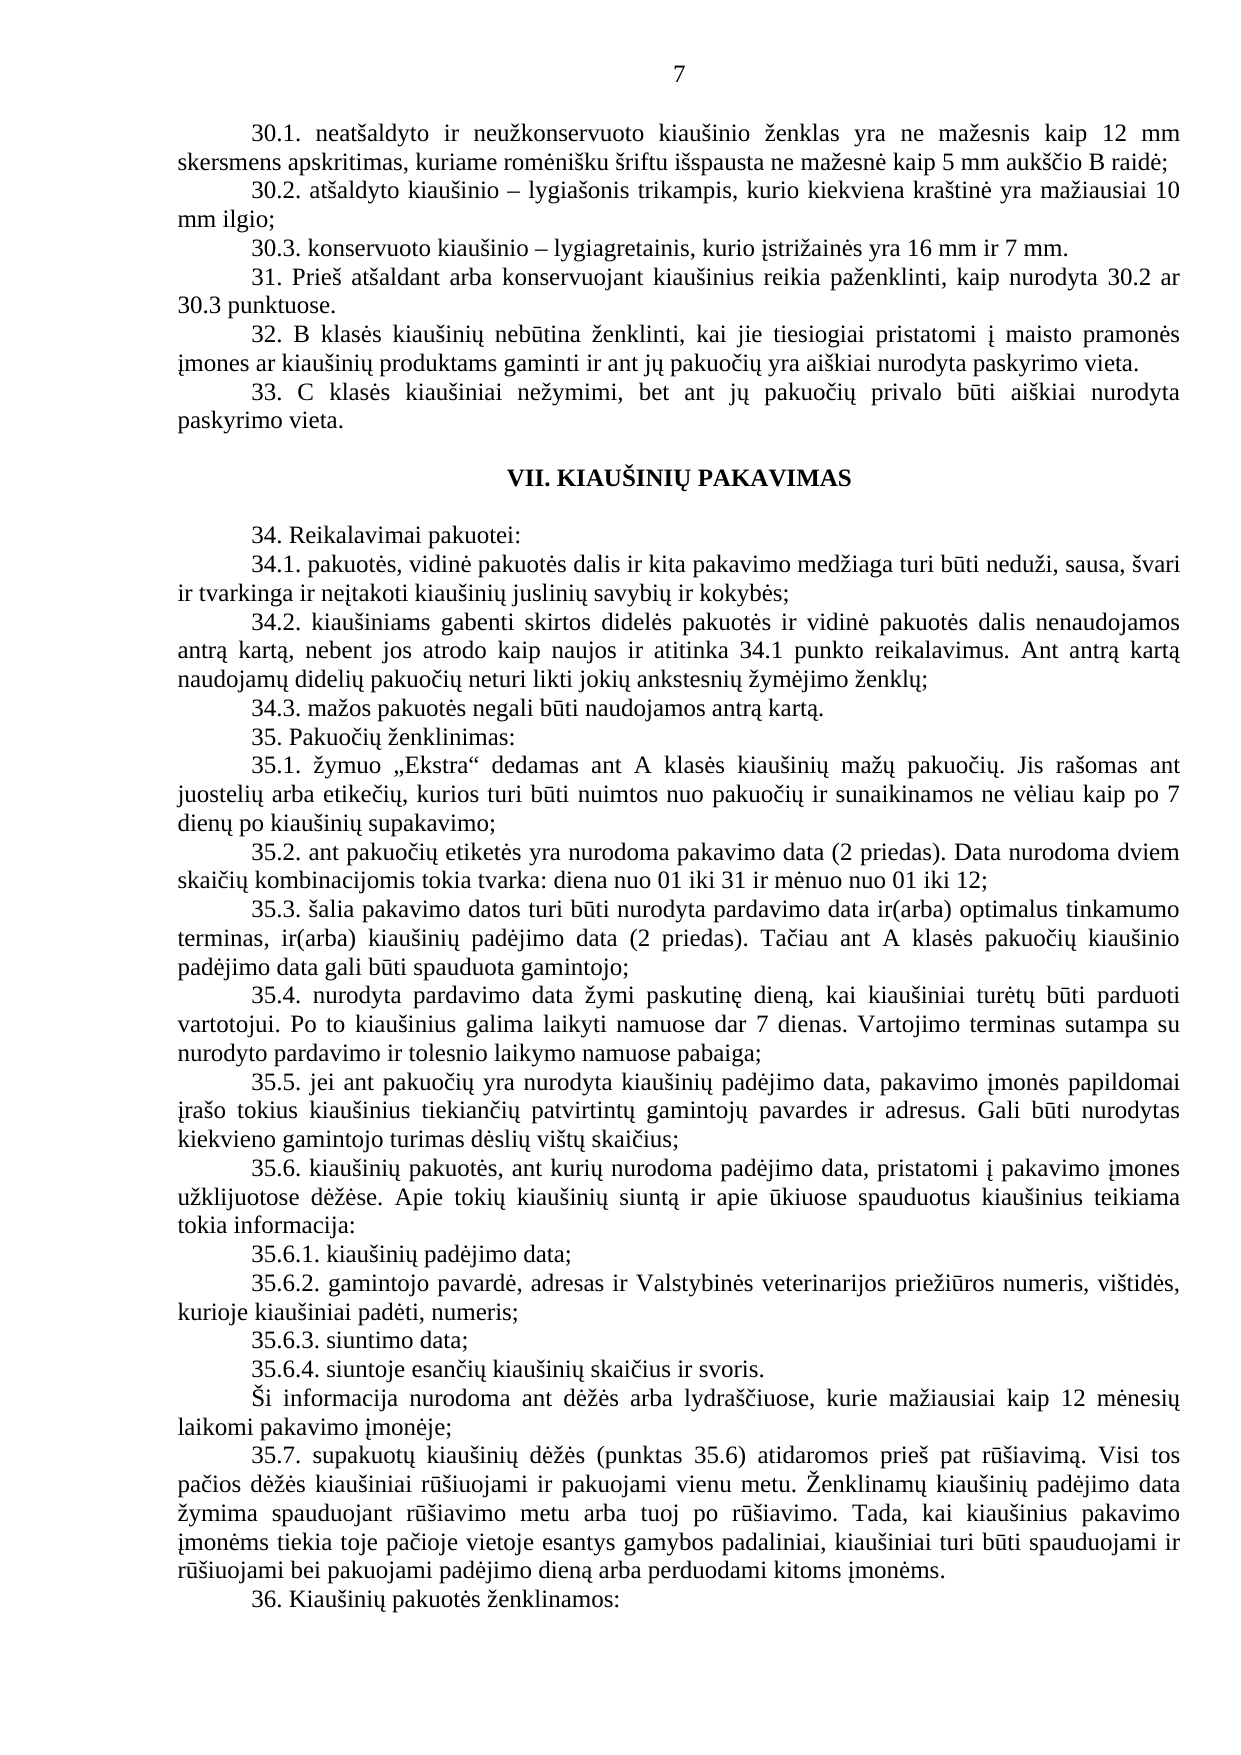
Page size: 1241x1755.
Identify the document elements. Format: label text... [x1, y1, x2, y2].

text 35.1. žymuo „Ekstra“ dedamas ant A klasės kiaušinių mažų pakuočių. Jis rašomas ant juostelių arba etikečių, kurios turi būti nuimtos nuo pakuočių ir sunaikinamos ne vėliau kaip po 7 dienų po kiaušinių supakavimo; [177, 751, 1181, 837]
text 35.5. jei ant pakuočių yra nurodyta kiaušinių padėjimo data, pakavimo įmonės papildomai įrašo tokius kiaušinius tiekiančių patvirtintų gamintojų pavardes ir adresus. Gali būti nurodytas kiekvieno gamintojo turimas dėslių vištų skaičius; [177, 1067, 1181, 1153]
text 34.1. pakuotės, vidinė pakuotės dalis ir kita pakavimo medžiaga turi būti neduži, sausa, švari ir tvarkinga ir neįtakoti kiaušinių juslinių savybių ir kokybės; [177, 549, 1181, 607]
text 30.1. neatšaldyto ir neužkonservuoto kiaušinio ženklas yra ne mažesnis kaip 12 mm skersmens apskritimas, kuriame romėnišku šriftu išspausta ne mažesnė kaip 5 mm aukščio B raidė; [177, 118, 1181, 176]
text 32. B klasės kiaušinių nebūtina ženklinti, kai jie tiesiogiai pristatomi į maisto pramonės įmones ar kiaušinių produktams gaminti ir ant jų pakuočių yra aiškiai nurodyta paskyrimo vieta. [177, 319, 1181, 377]
text 35.2. ant pakuočių etiketės yra nurodoma pakavimo data (2 priedas). Data nurodoma dviem skaičių kombinacijomis tokia tvarka: diena nuo 01 iki 31 ir mėnuo nuo 01 iki 12; [177, 837, 1181, 894]
text 34.2. kiaušiniams gabenti skirtos didelės pakuotės ir vidinė pakuotės dalis nenaudojamos antrą kartą, nebent jos atrodo kaip naujos ir atitinka 34.1 punkto reikalavimus. Ant antrą kartą naudojamų didelių pakuočių neturi likti jokių ankstesnių žymėjimo ženklų; [177, 607, 1181, 693]
text 35.6.2. gamintojo pavardė, adresas ir Valstybinės veterinarijos priežiūros numeris, vištidės, kurioje kiaušiniai padėti, numeris; [177, 1268, 1181, 1326]
text 35.6.3. siuntimo data; [177, 1326, 1181, 1354]
text 35.6.4. siuntoje esančių kiaušinių skaičius ir svoris. [177, 1354, 1181, 1383]
text 35. Pakuočių ženklinimas: [177, 722, 1181, 751]
text 35.4. nurodyta pardavimo data žymi paskutinę dieną, kai kiaušiniai turėtų būti parduoti vartotojui. Po to kiaušinius galima laikyti namuose dar 7 dienas. Vartojimo terminas sutampa su nurodyto pardavimo ir tolesnio laikymo namuose pabaiga; [177, 981, 1181, 1067]
text VII. KIAUŠINIŲ PAKAVIMAS [177, 463, 1181, 492]
text 35.7. supakuotų kiaušinių dėžės (punktas 35.6) atidaromos prieš pat rūšiavimą. Visi tos pačios dėžės kiaušiniai rūšiuojami ir pakuojami vienu metu. Ženklinamų kiaušinių padėjimo data žymima spauduojant rūšiavimo metu arba tuoj po rūšiavimo. Tada, kai kiaušinius pakavimo įmonėms tiekia toje pačioje vietoje esantys gamybos padaliniai, kiaušiniai turi būti spauduojami ir rūšiuojami bei pakuojami padėjimo dieną arba perduodami kitoms įmonėms. [177, 1441, 1181, 1584]
text 30.3. konservuoto kiaušinio – lygiagretainis, kurio įstrižainės yra 16 mm ir 7 mm. [177, 233, 1181, 262]
text 34. Reikalavimai pakuotei: [177, 521, 1181, 549]
text 36. Kiaušinių pakuotės ženklinamos: [177, 1584, 1181, 1613]
text Ši informacija nurodoma ant dėžės arba lydraščiuose, kurie mažiausiai kaip 12 mėnesių laikomi pakavimo įmonėje; [177, 1383, 1181, 1441]
text 35.6.1. kiaušinių padėjimo data; [177, 1239, 1181, 1268]
text 30.2. atšaldyto kiaušinio – lygiašonis trikampis, kurio kiekviena kraštinė yra mažiausiai 10 mm ilgio; [177, 176, 1181, 233]
text 31. Prieš atšaldant arba konservuojant kiaušinius reikia paženklinti, kaip nurodyta 30.2 ar 30.3 punktuose. [177, 262, 1181, 319]
text 33. C klasės kiaušiniai nežymimi, bet ant jų pakuočių privalo būti aiškiai nurodyta paskyrimo vieta. [177, 377, 1181, 434]
text 34.3. mažos pakuotės negali būti naudojamos antrą kartą. [177, 693, 1181, 722]
text 35.3. šalia pakavimo datos turi būti nurodyta pardavimo data ir(arba) optimalus tinkamumo terminas, ir(arba) kiaušinių padėjimo data (2 priedas). Tačiau ant A klasės pakuočių kiaušinio padėjimo data gali būti spauduota gamintojo; [177, 894, 1181, 981]
text 35.6. kiaušinių pakuotės, ant kurių nurodoma padėjimo data, pristatomi į pakavimo įmones užklijuotose dėžėse. Apie tokių kiaušinių siuntą ir apie ūkiuose spauduotus kiaušinius teikiama tokia informacija: [177, 1153, 1181, 1239]
